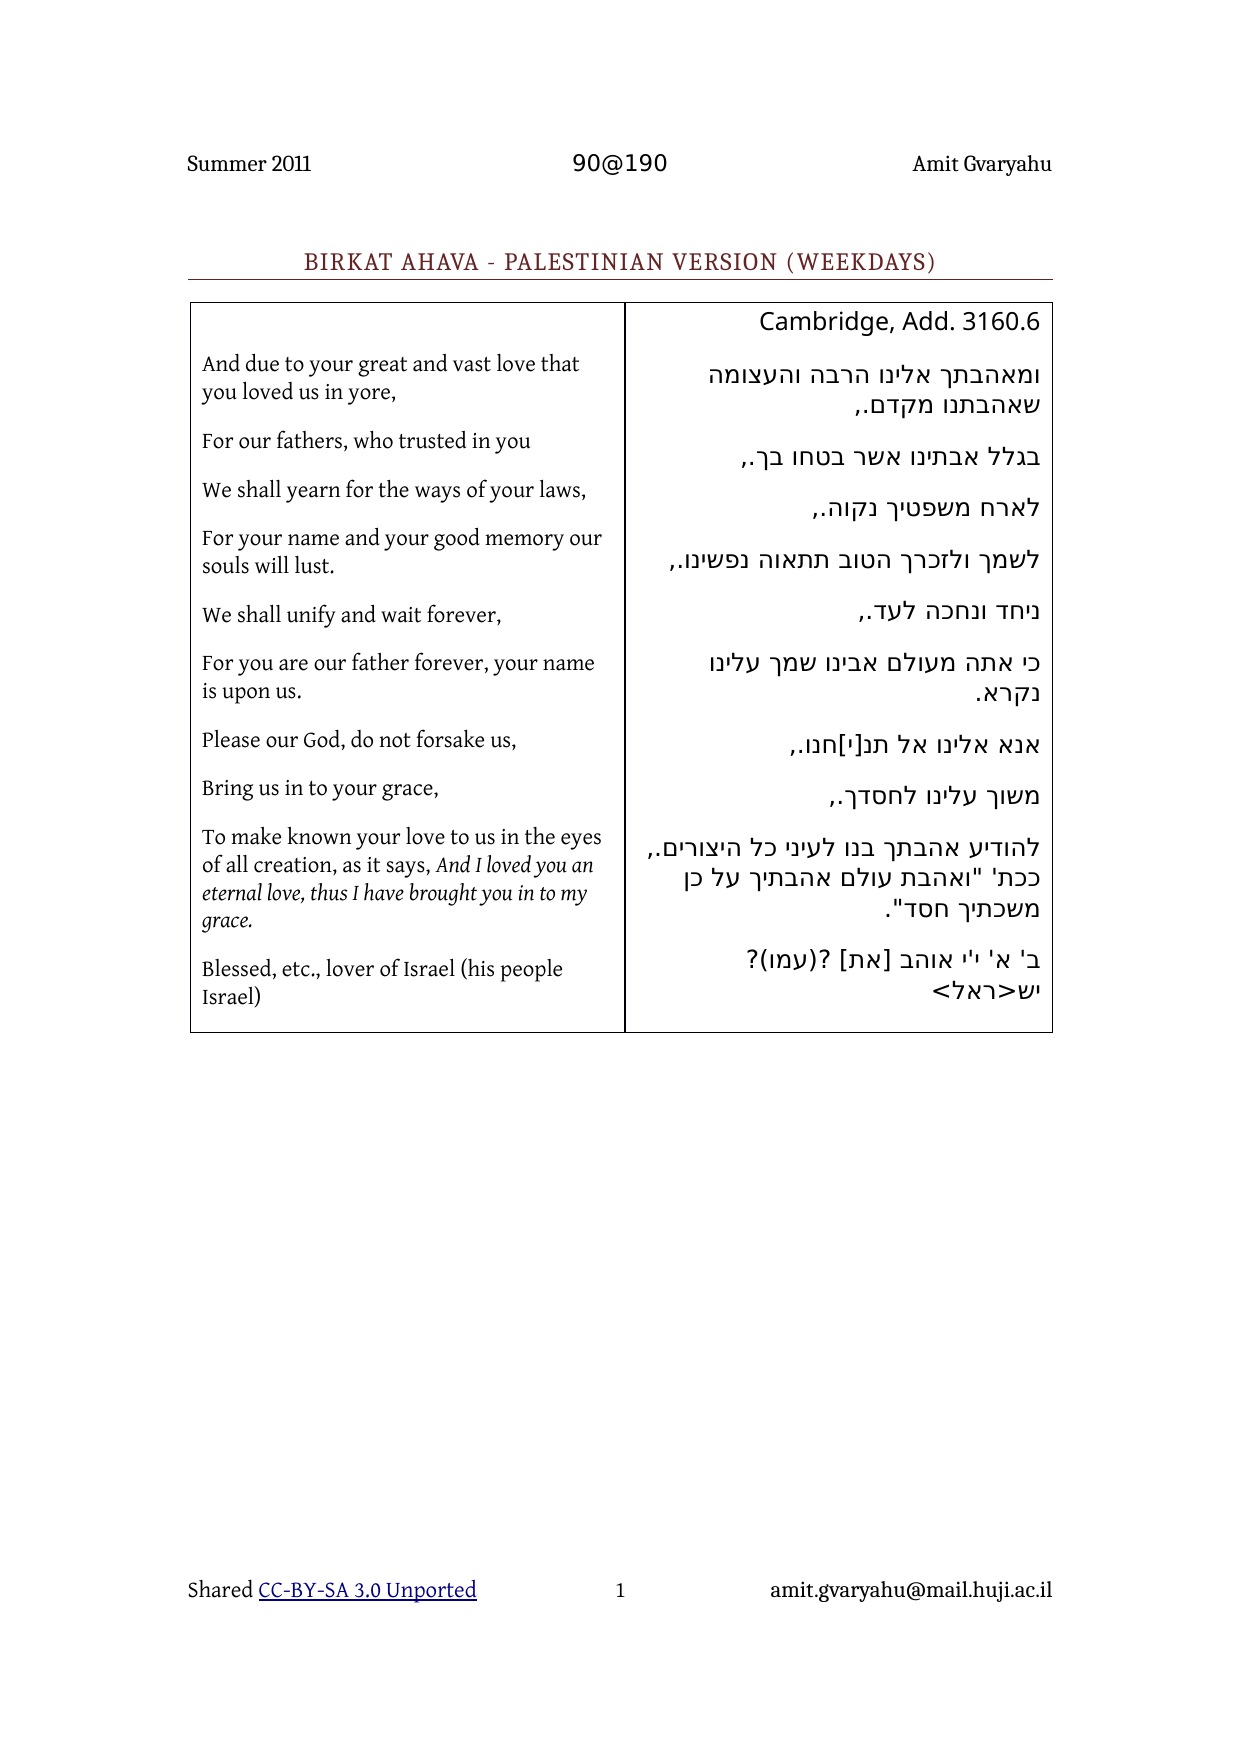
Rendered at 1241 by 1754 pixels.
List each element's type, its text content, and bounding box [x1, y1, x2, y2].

subtitle Birkat Ahava - Palestinian version (Weekdays) [187, 248, 1053, 280]
table_header And due to your great and vast love that you loved us in yore, For our fathers, who trusted in you We shall yearn for the ways of your laws, For your name and your good memory our souls will lust. We shall unify and wait forever, For you are our father forever, your name is upon us. Please our God, do not forsake us, Bring us in to your grace, To make known your love to us in the eyes of all creation, as it says, And I loved you an eternal love, thus I have brought you in to my grace. Blessed, etc., lover of Israel (his people Israel) [191, 303, 624, 1032]
table_header Cambridge, Add. 3160.6 ומאהבתך אלינו הרבה והעצומה שאהבתנו מקדם., בגלל אבתינו אשר בטחו בך., לארח משפטיך נקוה., לשמך ולזכרך הטוב תתאוה נפשינו., ניחד ונחכה לעד., כי אתה מעולם אבינו שמך עלינו נקרא. אנא אלינו אל תנ[י]חנו., משוך עלינו לחסדך., להודיע אהבתך בנו לעיני כל היצורים., ככת' "ואהבת עולם אהבתיך על כן משכתיך חסד". ב' א' י'י אוהב [את] ?(עמו)? יש<ראל> [626, 303, 1052, 1032]
